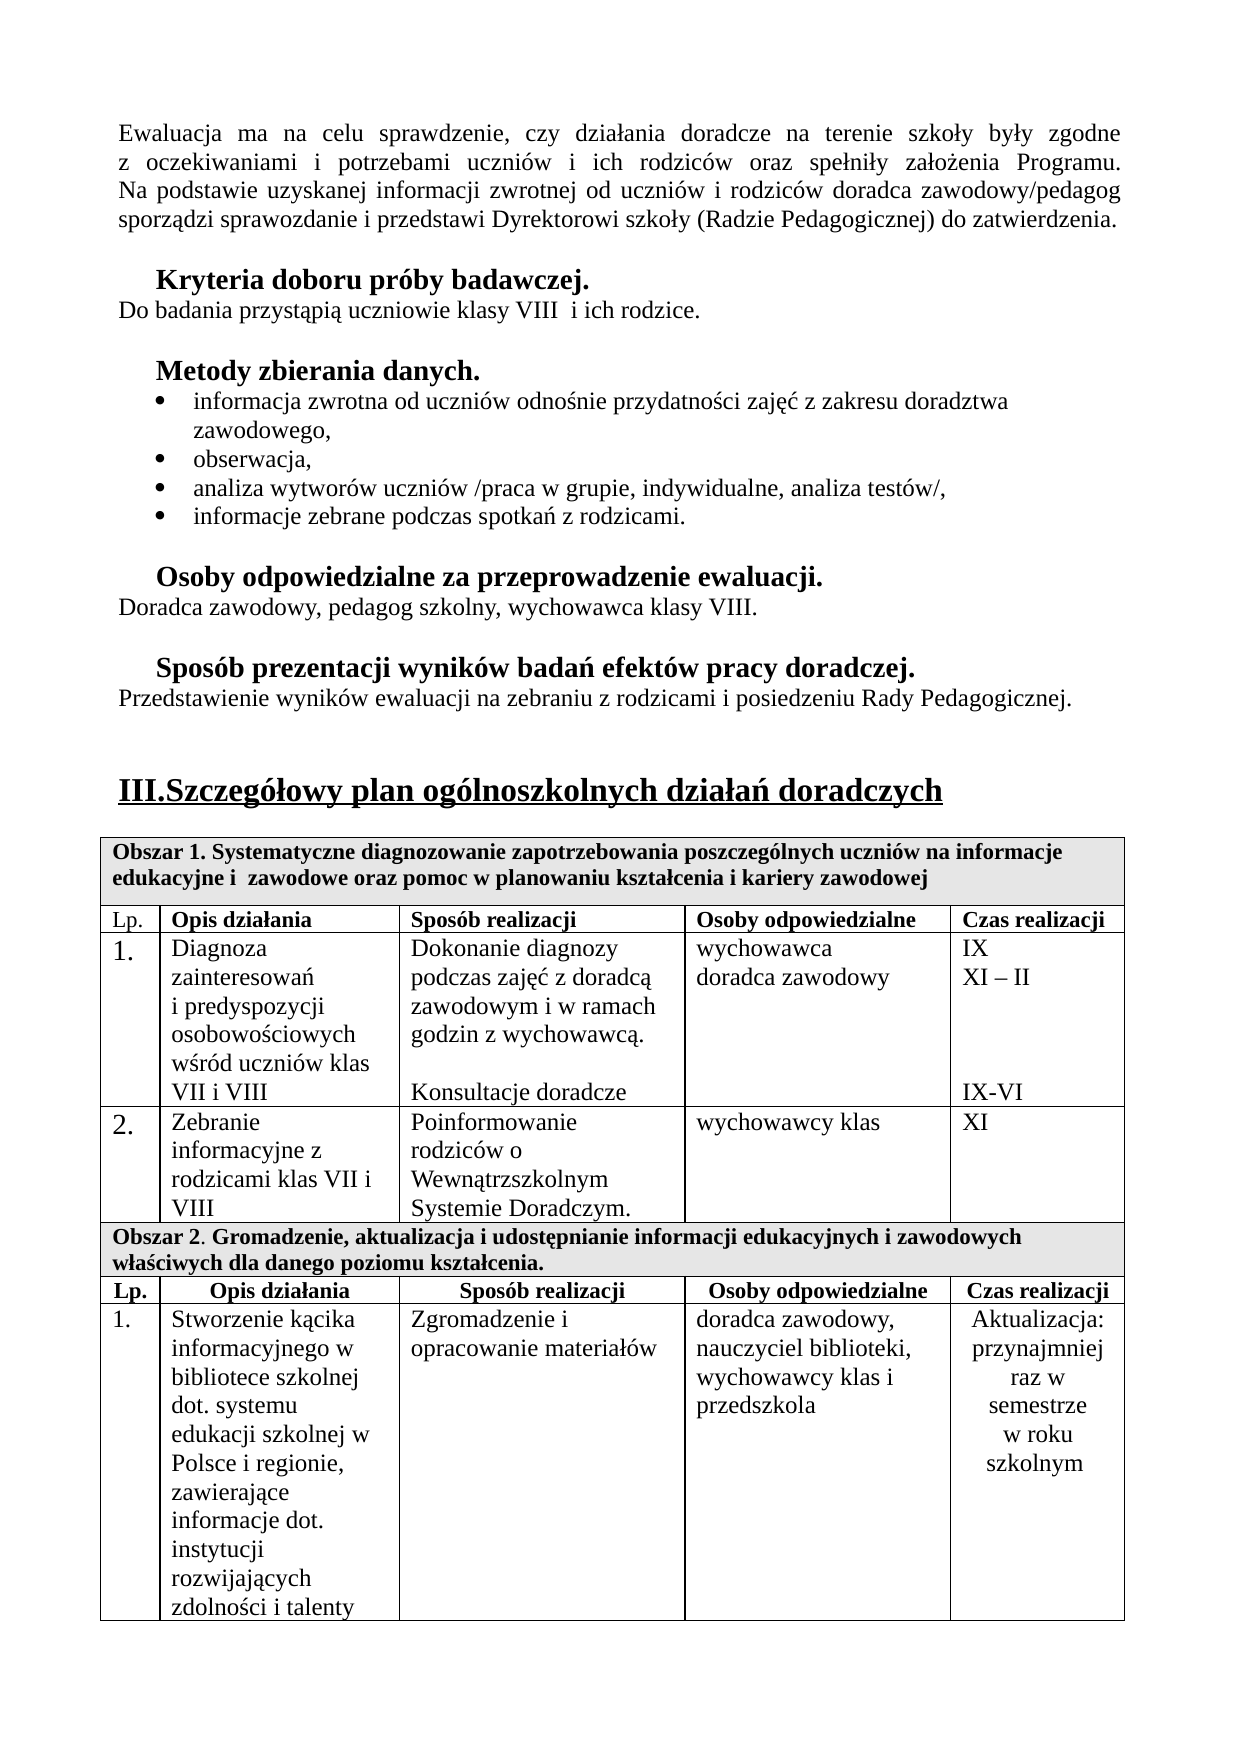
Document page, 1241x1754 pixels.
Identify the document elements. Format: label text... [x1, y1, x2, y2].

list informacje zebrane podczas spotkań z rodzicami. [156, 501, 1122, 530]
table_cell Obszar 2. Gromadzenie, aktualizacja i udostępnianie informacji edukacyjnych i zawodowych właściwych dla danego poziomu kształcenia. [101, 1223, 1124, 1276]
table_cell IX XI – II IX-VI [951, 933, 1124, 1106]
text Przedstawienie wyników ewaluacji na zebraniu z rodzicami i posiedzeniu Rady Pedagogicznej. [118, 683, 1122, 712]
table_cell wychowawca doradca zawodowy [686, 933, 950, 1106]
table_cell Dokonanie diagnozy podczas zajęć z doradcą zawodowym i w ramach godzin z wychowawcą. Konsultacje doradcze [400, 933, 684, 1106]
table_cell Diagnoza zainteresowań i predyspozycji osobowościowych wśród uczniów klas VII i VIII [161, 933, 399, 1106]
table_cell Aktualizacja: przynajmniej raz w semestrze w roku szkolnym [951, 1304, 1124, 1620]
table_cell Lp. [101, 1277, 159, 1303]
table_cell Poinformowanie rodziców o Wewnątrzszkolnym Systemie Doradczym. [400, 1107, 684, 1222]
table_cell 1. [101, 933, 159, 1106]
text Kryteria doboru próby badawczej. [156, 262, 1122, 295]
table_cell Sposób realizacji [400, 1277, 684, 1303]
table_cell Czas realizacji [951, 906, 1124, 932]
table_cell Zgromadzenie i opracowanie materiałów [400, 1304, 684, 1620]
text Doradca zawodowy, pedagog szkolny, wychowawca klasy VIII. [118, 592, 1122, 621]
table_cell doradca zawodowy, nauczyciel biblioteki, wychowawcy klas i przedszkola [686, 1304, 950, 1620]
table_cell Opis działania [161, 1277, 399, 1303]
list analiza wytworów uczniów /praca w grupie, indywidualne, analiza testów/, [156, 473, 1122, 501]
table_cell Opis działania [161, 906, 399, 932]
list informacja zwrotna od uczniów odnośnie przydatności zajęć z zakresu doradztwa zawodowego, [156, 386, 1122, 444]
table_cell 1. [101, 1304, 159, 1620]
table_cell Osoby odpowiedzialne [686, 1277, 950, 1303]
text Do badania przystąpią uczniowie klasy VIII i ich rodzice. [118, 295, 1122, 324]
table_cell Lp. [101, 906, 159, 932]
table_cell Sposób realizacji [400, 906, 684, 932]
table_cell Osoby odpowiedzialne [686, 906, 950, 932]
text Ewaluacja ma na celu sprawdzenie, czy działania doradcze na terenie szkoły były zgodne z oczekiwaniami i potrzebami uczniów i ich rodziców oraz spełniły założenia Programu. Na podstawie uzyskanej informacji zwrotnej od uczniów i rodziców doradca zawodowy/pedagog sporządzi sprawozdanie i przedstawi Dyrektorowi szkoły (Radzie Pedagogicznej) do zatwierdzenia. [118, 118, 1122, 233]
table_cell 2. [101, 1107, 159, 1222]
table_cell Zebranie informacyjne z rodzicami klas VII i VIII [161, 1107, 399, 1222]
table_cell Czas realizacji [951, 1277, 1124, 1303]
table_cell wychowawcy klas [686, 1107, 950, 1222]
table_cell Stworzenie kącika informacyjnego w bibliotece szkolnej dot. systemu edukacji szkolnej w Polsce i regionie, zawierające informacje dot. instytucji rozwijających zdolności i talenty [161, 1304, 399, 1620]
table_cell XI [951, 1107, 1124, 1222]
text Osoby odpowiedzialne za przeprowadzenie ewaluacji. [156, 559, 1122, 592]
text Metody zbierania danych. [156, 353, 1122, 386]
list obserwacja, [156, 444, 1122, 473]
table_header Obszar 1. Systematyczne diagnozowanie zapotrzebowania poszczególnych uczniów na informacje edukacyjne i zawodowe oraz pomoc w planowaniu kształcenia i kariery zawodowej [101, 838, 1124, 905]
text Sposób prezentacji wyników badań efektów pracy doradczej. [156, 650, 1122, 683]
text III.Szczegółowy plan ogólnoszkolnych działań doradczych [118, 770, 1122, 808]
